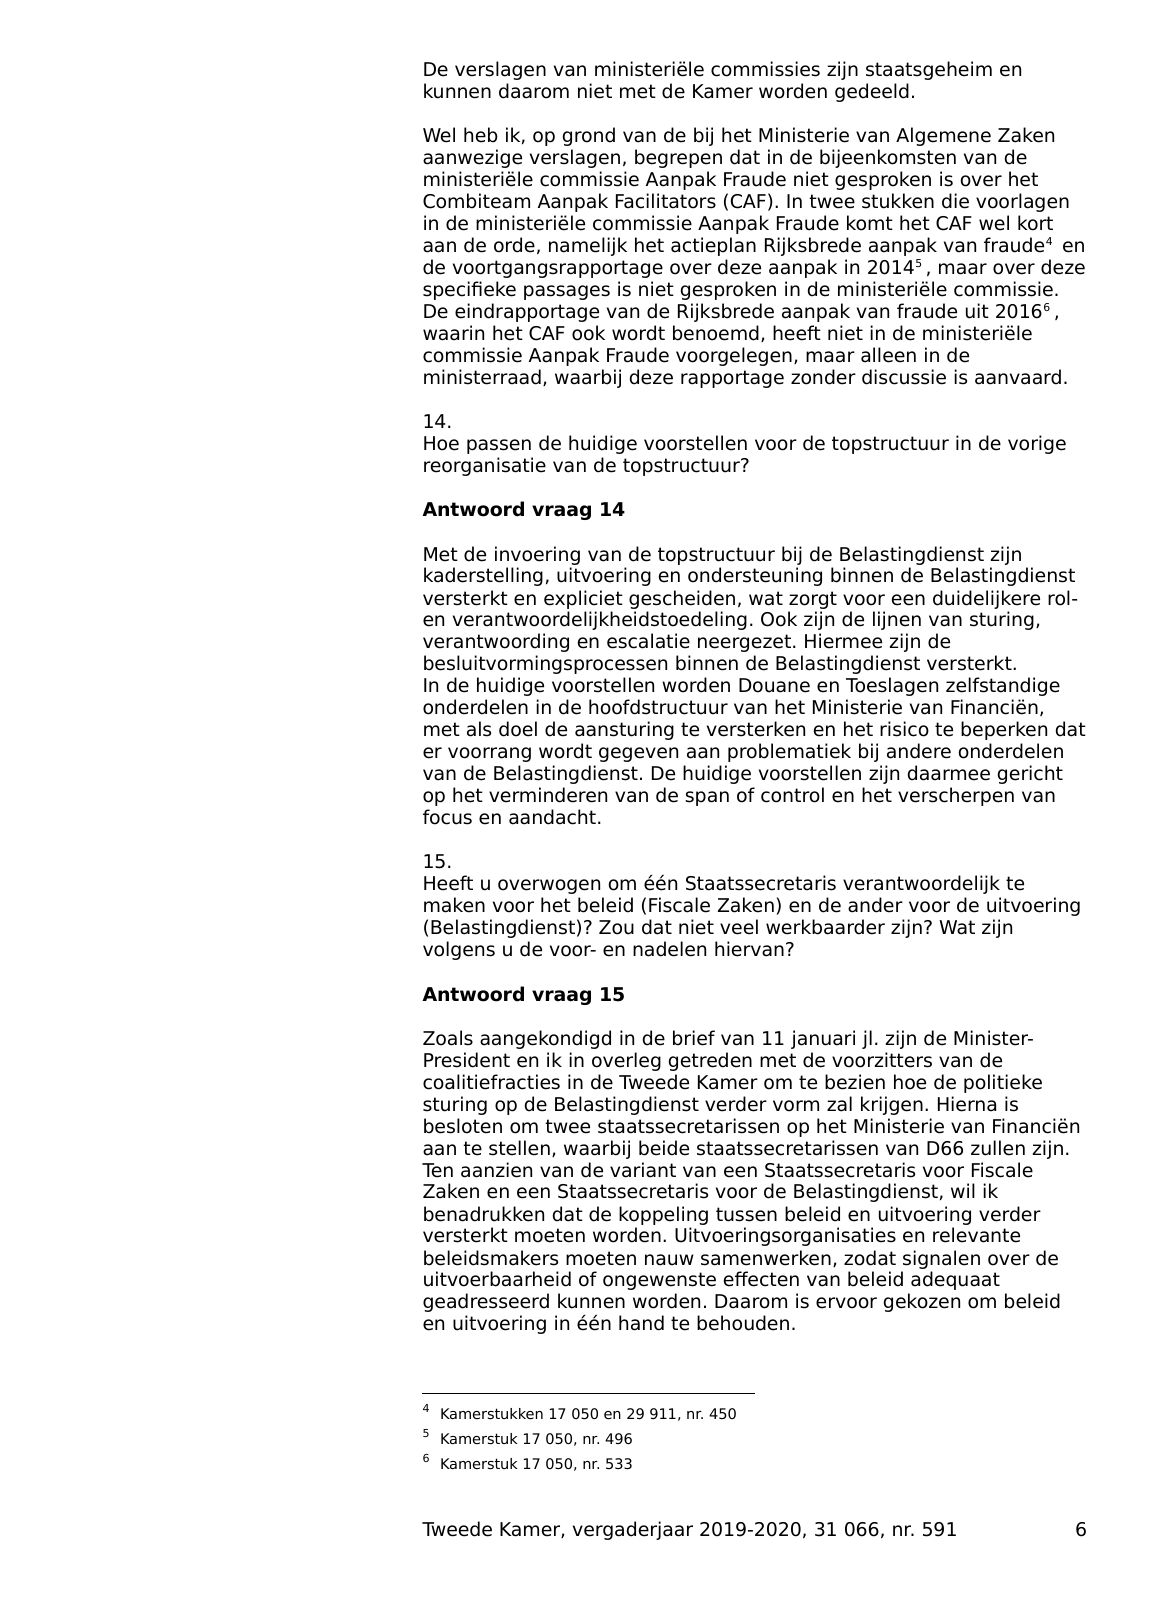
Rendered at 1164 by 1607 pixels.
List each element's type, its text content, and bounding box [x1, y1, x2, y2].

text Met de invoering van de topstructuur bij de Belastingdienst zijn kaderstelling, uitvoering en ondersteuning binnen de Belastingdienst versterkt en expliciet gescheiden, wat zorgt voor een duidelijkere rol- en verantwoordelijkheidstoedeling. Ook zijn de lijnen van sturing, verantwoording en escalatie neergezet. Hiermee zijn de besluitvormingsprocessen binnen de Belastingdienst versterkt. [422, 543, 1087, 675]
text Kamerstukken 17 050 en 29 911, nr. 450 [422, 1402, 1087, 1424]
subtitle Antwoord vraag 15 [422, 983, 1087, 1005]
text Kamerstuk 17 050, nr. 496 [422, 1427, 1087, 1449]
text 14. [422, 411, 1087, 433]
text 15. [422, 851, 1087, 873]
text Zoals aangekondigd in de brief van 11 januari jl. zijn de Minister-President en ik in overleg getreden met de voorzitters van de coalitiefracties in de Tweede Kamer om te bezien hoe de politieke sturing op de Belastingdienst verder vorm zal krijgen. Hierna is besloten om twee staatssecretarissen op het Ministerie van Financiën aan te stellen, waarbij beide staatssecretarissen van D66 zullen zijn. Ten aanzien van de variant van een Staatssecretaris voor Fiscale Zaken en een Staatssecretaris voor de Belastingdienst, wil ik benadrukken dat de koppeling tussen beleid en uitvoering verder versterkt moeten worden. Uitvoeringsorganisaties en relevante beleidsmakers moeten nauw samenwerken, zodat signalen over de uitvoerbaarheid of ongewenste effecten van beleid adequaat geadresseerd kunnen worden. Daarom is ervoor gekozen om beleid en uitvoering in één hand te behouden. [422, 1028, 1087, 1335]
text Hoe passen de huidige voorstellen voor de topstructuur in de vorige reorganisatie van de topstructuur? [422, 433, 1087, 477]
text In de huidige voorstellen worden Douane en Toeslagen zelfstandige onderdelen in de hoofdstructuur van het Ministerie van Financiën, met als doel de aansturing te versterken en het risico te beperken dat er voorrang wordt gegeven aan problematiek bij andere onderdelen van de Belastingdienst. De huidige voorstellen zijn daarmee gericht op het verminderen van de span of control en het verscherpen van focus en aandacht. [422, 675, 1087, 829]
text Wel heb ik, op grond van de bij het Ministerie van Algemene Zaken aanwezige verslagen, begrepen dat in de bijeenkomsten van de ministeriële commissie Aanpak Fraude niet gesproken is over het Combiteam Aanpak Facilitators (CAF). In twee stukken die voorlagen in de ministeriële commissie Aanpak Fraude komt het CAF wel kort aan de orde, namelijk het actieplan Rijksbrede aanpak van fraude en de voortgangsrapportage over deze aanpak in 2014, maar over deze specifieke passages is niet gesproken in de ministeriële commissie. De eindrapportage van de Rijksbrede aanpak van fraude uit 2016, waarin het CAF ook wordt benoemd, heeft niet in de ministeriële commissie Aanpak Fraude voorgelegen, maar alleen in de ministerraad, waarbij deze rapportage zonder discussie is aanvaard. [422, 125, 1087, 389]
text De verslagen van ministeriële commissies zijn staatsgeheim en kunnen daarom niet met de Kamer worden gedeeld. [422, 59, 1087, 103]
subtitle Antwoord vraag 14 [422, 499, 1087, 521]
text Kamerstuk 17 050, nr. 533 [422, 1452, 1087, 1474]
text Heeft u overwogen om één Staatssecretaris verantwoordelijk te maken voor het beleid (Fiscale Zaken) en de ander voor de uitvoering (Belastingdienst)? Zou dat niet veel werkbaarder zijn? Wat zijn volgens u de voor- en nadelen hiervan? [422, 873, 1087, 961]
